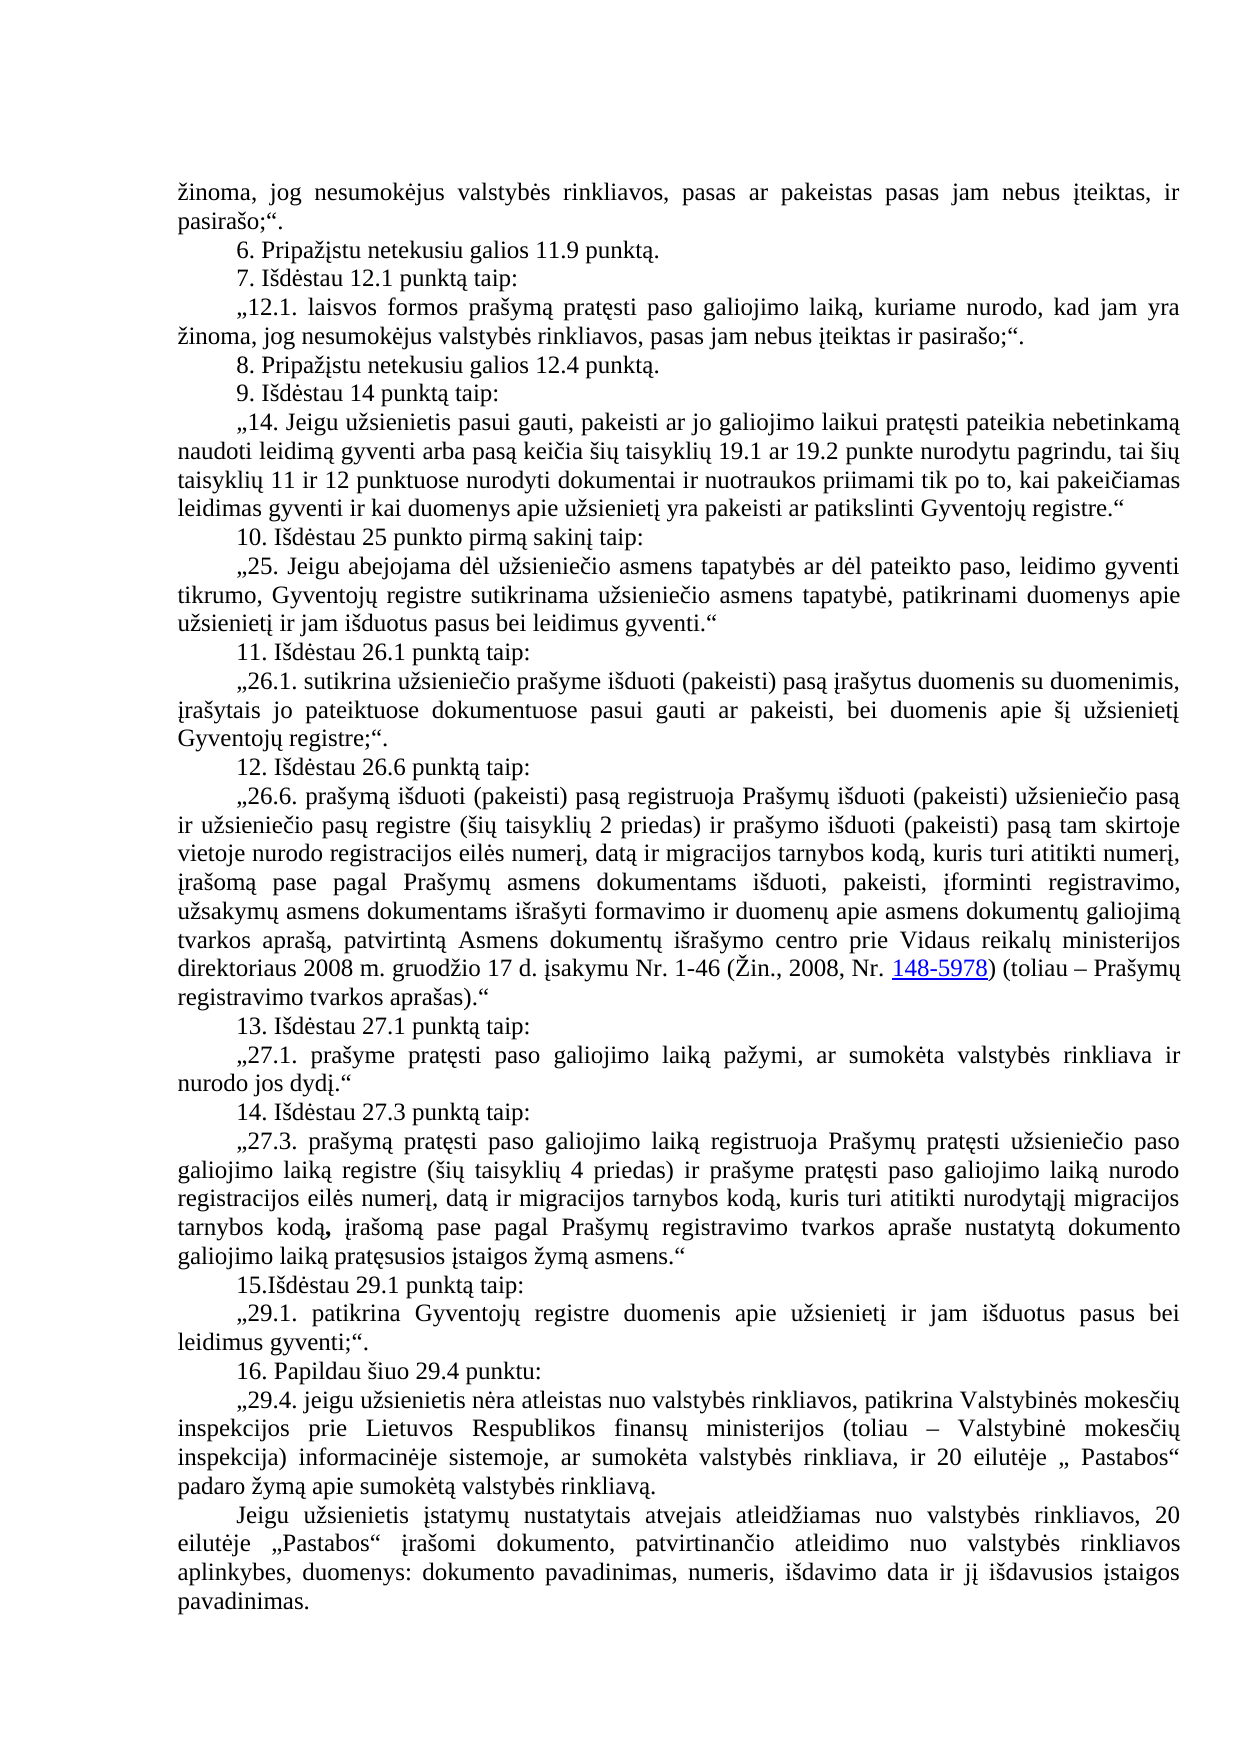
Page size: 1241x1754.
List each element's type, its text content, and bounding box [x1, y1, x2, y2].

text „25. Jeigu abejojama dėl užsieniečio asmens tapatybės ar dėl pateikto paso, leidimo gyventi tikrumo, Gyventojų registre sutikrinama užsieniečio asmens tapatybė, patikrinami duomenys apie užsienietį ir jam išduotus pasus bei leidimus gyventi.“ [177, 551, 1181, 637]
text Jeigu užsienietis įstatymų nustatytais atvejais atleidžiamas nuo valstybės rinkliavos, 20 eilutėje „Pastabos“ įrašomi dokumento, patvirtinančio atleidimo nuo valstybės rinkliavos aplinkybes, duomenys: dokumento pavadinimas, numeris, išdavimo data ir jį išdavusios įstaigos pavadinimas. [177, 1500, 1181, 1615]
text 9. Išdėstau 14 punktą taip: [177, 378, 1181, 407]
text 16. Papildau šiuo 29.4 punktu: [177, 1356, 1181, 1385]
text 7. Išdėstau 12.1 punktą taip: [177, 263, 1181, 292]
text „14. Jeigu užsienietis pasui gauti, pakeisti ar jo galiojimo laikui pratęsti pateikia nebetinkamą naudoti leidimą gyventi arba pasą keičia šių taisyklių 19.1 ar 19.2 punkte nurodytu pagrindu, tai šių taisyklių 11 ir 12 punktuose nurodyti dokumentai ir nuotraukos priimami tik po to, kai pakeičiamas leidimas gyventi ir kai duomenys apie užsienietį yra pakeisti ar patikslinti Gyventojų registre.“ [177, 407, 1181, 522]
text 13. Išdėstau 27.1 punktą taip: [177, 1011, 1181, 1040]
text 10. Išdėstau 25 punkto pirmą sakinį taip: [177, 522, 1181, 551]
text 14. Išdėstau 27.3 punktą taip: [177, 1097, 1181, 1126]
text „26.1. sutikrina užsieniečio prašyme išduoti (pakeisti) pasą įrašytus duomenis su duomenimis, įrašytais jo pateiktuose dokumentuose pasui gauti ar pakeisti, bei duomenis apie šį užsienietį Gyventojų registre;“. [177, 666, 1181, 752]
text „29.4. jeigu užsienietis nėra atleistas nuo valstybės rinkliavos, patikrina Valstybinės mokesčių inspekcijos prie Lietuvos Respublikos finansų ministerijos (toliau – Valstybinė mokesčių inspekcija) informacinėje sistemoje, ar sumokėta valstybės rinkliava, ir 20 eilutėje „ Pastabos“ padaro žymą apie sumokėtą valstybės rinkliavą. [177, 1385, 1181, 1500]
text „12.1. laisvos formos prašymą pratęsti paso galiojimo laiką, kuriame nurodo, kad jam yra žinoma, jog nesumokėjus valstybės rinkliavos, pasas jam nebus įteiktas ir pasirašo;“. [177, 292, 1181, 350]
text 11. Išdėstau 26.1 punktą taip: [177, 637, 1181, 666]
text „29.1. patikrina Gyventojų registre duomenis apie užsienietį ir jam išduotus pasus bei leidimus gyventi;“. [177, 1298, 1181, 1356]
text 6. Pripažįstu netekusiu galios 11.9 punktą. [177, 235, 1181, 263]
text 15.Išdėstau 29.1 punktą taip: [177, 1270, 1181, 1298]
text 12. Išdėstau 26.6 punktą taip: [177, 752, 1181, 781]
text 8. Pripažįstu netekusiu galios 12.4 punktą. [177, 350, 1181, 378]
text „27.3. prašymą pratęsti paso galiojimo laiką registruoja Prašymų pratęsti užsieniečio paso galiojimo laiką registre (šių taisyklių 4 priedas) ir prašyme pratęsti paso galiojimo laiką nurodo registracijos eilės numerį, datą ir migracijos tarnybos kodą, kuris turi atitikti nurodytąjį migracijos tarnybos kodą, įrašomą pase pagal Prašymų registravimo tvarkos apraše nustatytą dokumento galiojimo laiką pratęsusios įstaigos žymą asmens.“ [177, 1126, 1181, 1270]
text „27.1. prašyme pratęsti paso galiojimo laiką pažymi, ar sumokėta valstybės rinkliava ir nurodo jos dydį.“ [177, 1040, 1181, 1097]
text „26.6. prašymą išduoti (pakeisti) pasą registruoja Prašymų išduoti (pakeisti) užsieniečio pasą ir užsieniečio pasų registre (šių taisyklių 2 priedas) ir prašymo išduoti (pakeisti) pasą tam skirtoje vietoje nurodo registracijos eilės numerį, datą ir migracijos tarnybos kodą, kuris turi atitikti numerį, įrašomą pase pagal Prašymų asmens dokumentams išduoti, pakeisti, įforminti registravimo, užsakymų asmens dokumentams išrašyti formavimo ir duomenų apie asmens dokumentų galiojimą tvarkos aprašą, patvirtintą Asmens dokumentų išrašymo centro prie Vidaus reikalų ministerijos direktoriaus 2008 m. gruodžio 17 d. įsakymu Nr. 1-46 (Žin., 2008, Nr. 148-5978) (toliau – Prašymų registravimo tvarkos aprašas).“ [177, 781, 1181, 1011]
text žinoma, jog nesumokėjus valstybės rinkliavos, pasas ar pakeistas pasas jam nebus įteiktas, ir pasirašo;“. [177, 177, 1181, 235]
